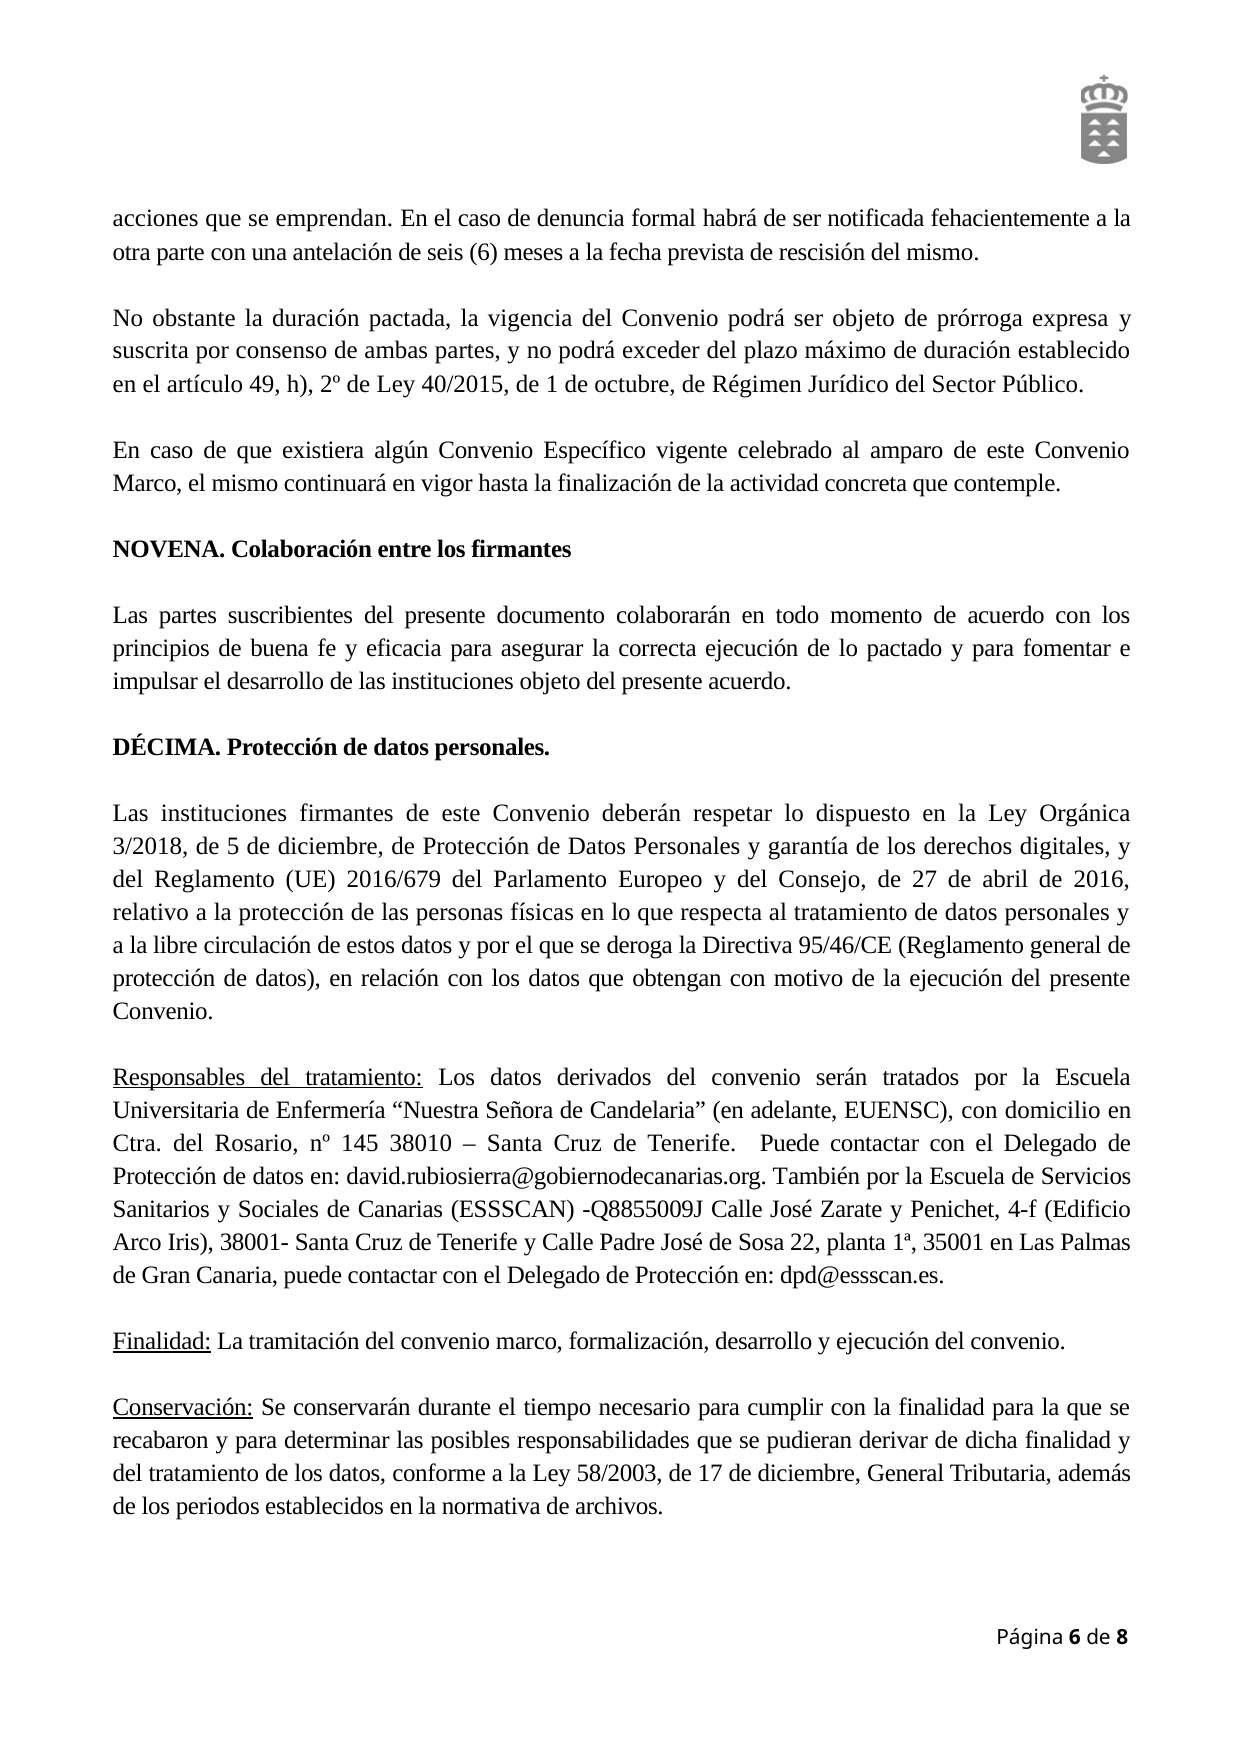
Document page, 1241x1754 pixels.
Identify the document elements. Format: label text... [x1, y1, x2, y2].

text Responsables del tratamiento: Los datos derivados del convenio serán tratados por la Escuela Universitaria de Enfermería “Nuestra Señora de Candelaria” (en adelante, EUENSC), con domicilio en Ctra. del Rosario, nº 145 38010 – Santa Cruz de Tenerife. Puede contactar con el Delegado de Protección de datos en: david.rubiosierra@gobiernodecanarias.org. También por la Escuela de Servicios Sanitarios y Sociales de Canarias (ESSSCAN) -Q8855009J Calle José Zarate y Penichet, 4-f (Edificio Arco Iris), 38001- Santa Cruz de Tenerife y Calle Padre José de Sosa 22, planta 1ª, 35001 en Las Palmas de Gran Canaria, puede contactar con el Delegado de Protección en: dpd@essscan.es. [112, 1062, 1131, 1289]
text Conservación: Se conservarán durante el tiempo necesario para cumplir con la finalidad para la que se recabaron y para determinar las posibles responsabilidades que se pudieran derivar de dicha finalidad y del tratamiento de los datos, conforme a la Ley 58/2003, de 17 de diciembre, General Tributaria, además de los periodos establecidos en la normativa de archivos. [112, 1392, 1131, 1520]
text No obstante la duración pactada, la vigencia del Convenio podrá ser objeto de prórroga expresa y suscrita por consenso de ambas partes, y no podrá exceder del plazo máximo de duración establecido en el artículo 49, h), 2º de Ley 40/2015, de 1 de octubre, de Régimen Jurídico del Sector Público. [112, 303, 1131, 397]
picture [1081, 75, 1128, 164]
text NOVENA. Colaboración entre los firmantes [112, 534, 1131, 562]
text En caso de que existiera algún Convenio Específico vigente celebrado al amparo de este Convenio Marco, el mismo continuará en vigor hasta la finalización de la actividad concreta que contemple. [112, 435, 1131, 496]
text acciones que se emprendan. En el caso de denuncia formal habrá de ser notificada fehacientemente a la otra parte con una antelación de seis (6) meses a la fecha prevista de rescisión del mismo. [112, 203, 1131, 265]
text Finalidad: La tramitación del convenio marco, formalización, desarrollo y ejecución del convenio. [112, 1326, 1131, 1355]
text Las instituciones firmantes de este Convenio deberán respetar lo dispuesto en la Ley Orgánica 3/2018, de 5 de diciembre, de Protección de Datos Personales y garantía de los derechos digitales, y del Reglamento (UE) 2016/679 del Parlamento Europeo y del Consejo, de 27 de abril de 2016, relativo a la protección de las personas físicas en lo que respecta al tratamiento de datos personales y a la libre circulación de estos datos y por el que se deroga la Directiva 95/46/CE (Reglamento general de protección de datos), en relación con los datos que obtengan con motivo de la ejecución del presente Convenio. [112, 798, 1131, 1025]
text Las partes suscribientes del presente documento colaborarán en todo momento de acuerdo con los principios de buena fe y eficacia para asegurar la correcta ejecución de lo pactado y para fomentar e impulsar el desarrollo de las instituciones objeto del presente acuerdo. [112, 600, 1131, 694]
text DÉCIMA. Protección de datos personales. [112, 732, 1131, 761]
